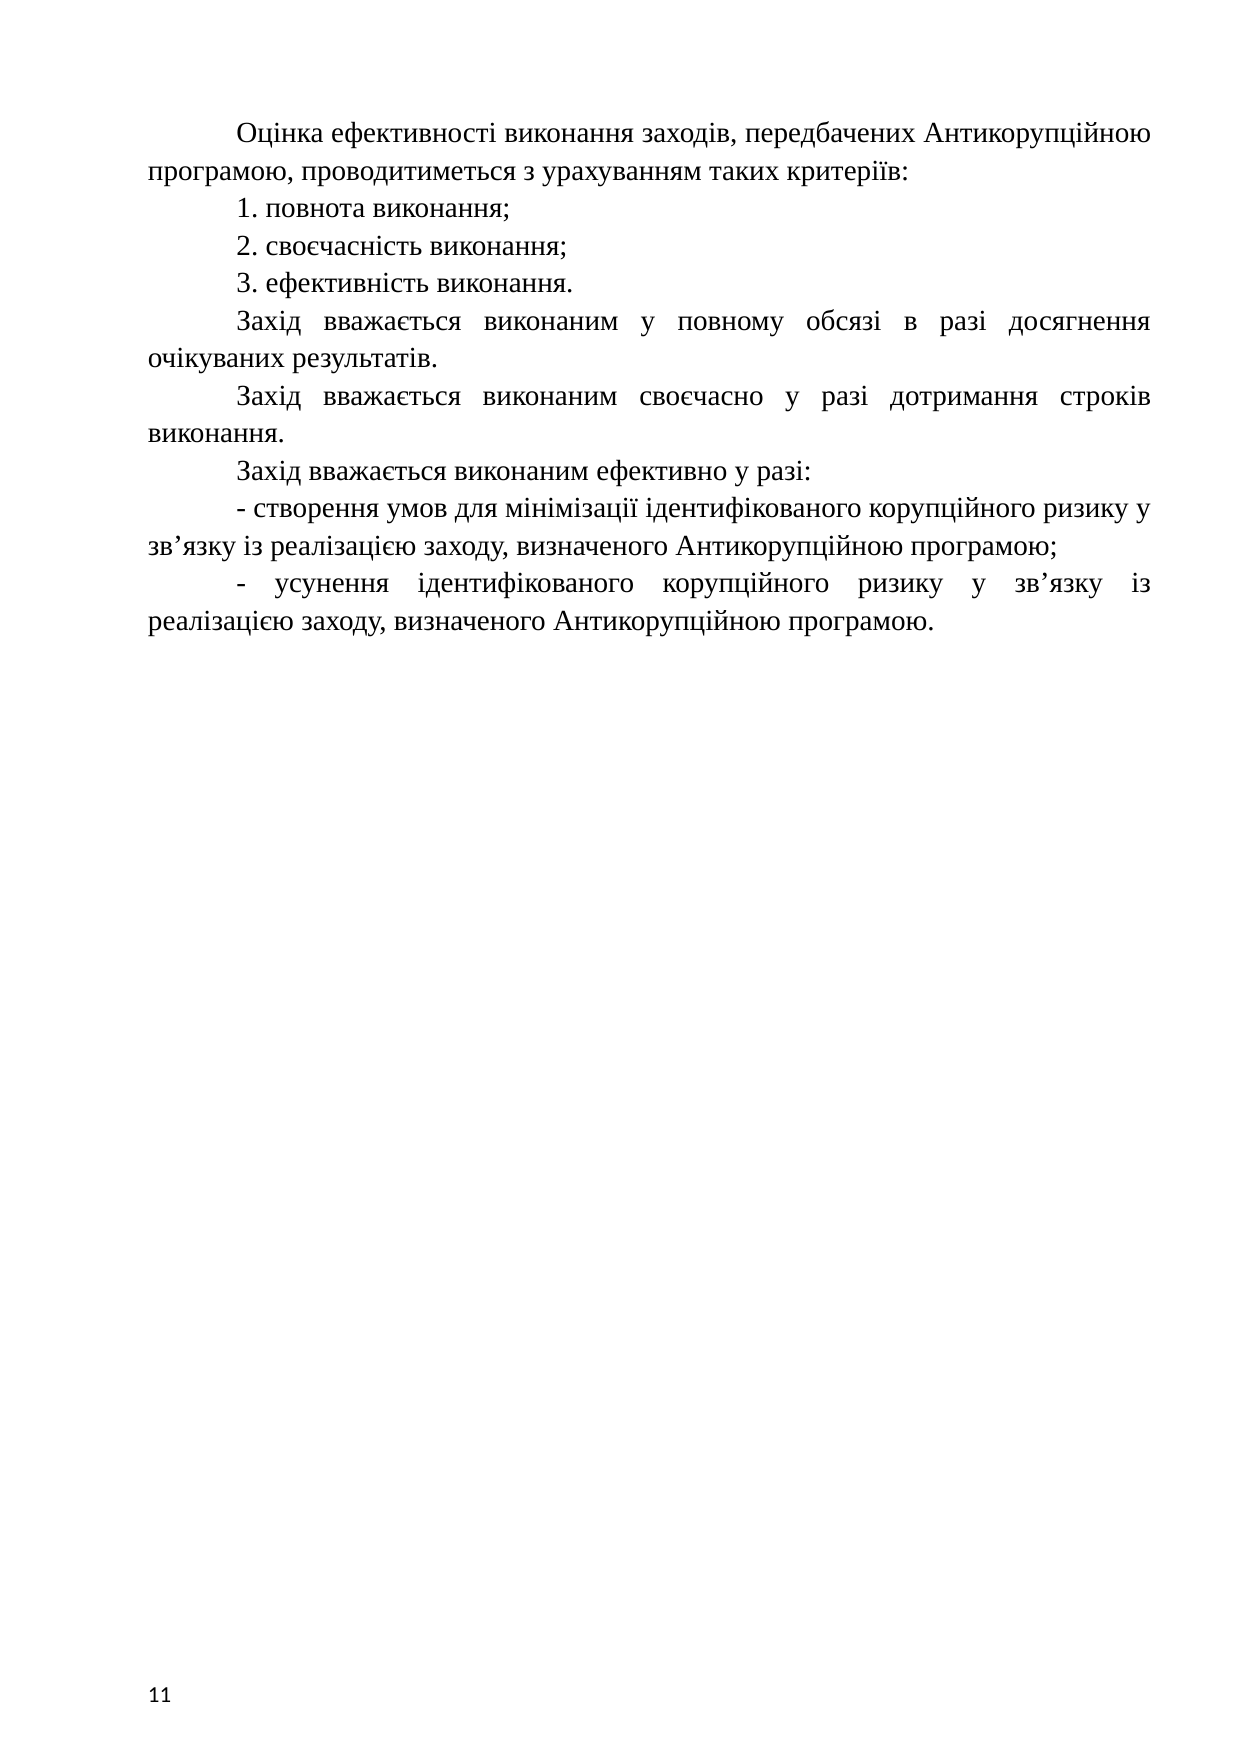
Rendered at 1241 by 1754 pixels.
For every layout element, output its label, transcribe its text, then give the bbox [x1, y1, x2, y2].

text - створення умов для мінімізації ідентифікованого корупційного ризику у зв’язку із реалізацією заходу, визначеного Антикорупційною програмою; [148, 486, 1152, 561]
text 1. повнота виконання; [148, 186, 1152, 224]
text - усунення ідентифікованого корупційного ризику у зв’язку із реалізацією заходу, визначеного Антикорупційною програмою. [148, 561, 1152, 636]
text Захід вважається виконаним своєчасно у разі дотримання строків виконання. [148, 374, 1152, 449]
text Захід вважається виконаним ефективно у разі: [148, 449, 1152, 486]
text 2. своєчасність виконання; [148, 224, 1152, 261]
text Оцінка ефективності виконання заходів, передбачених Антикорупційною програмою, проводитиметься з урахуванням таких критеріїв: [148, 111, 1152, 186]
text 3. ефективність виконання. [148, 261, 1152, 299]
text Захід вважається виконаним у повному обсязі в разі досягнення очікуваних результатів. [148, 299, 1152, 374]
